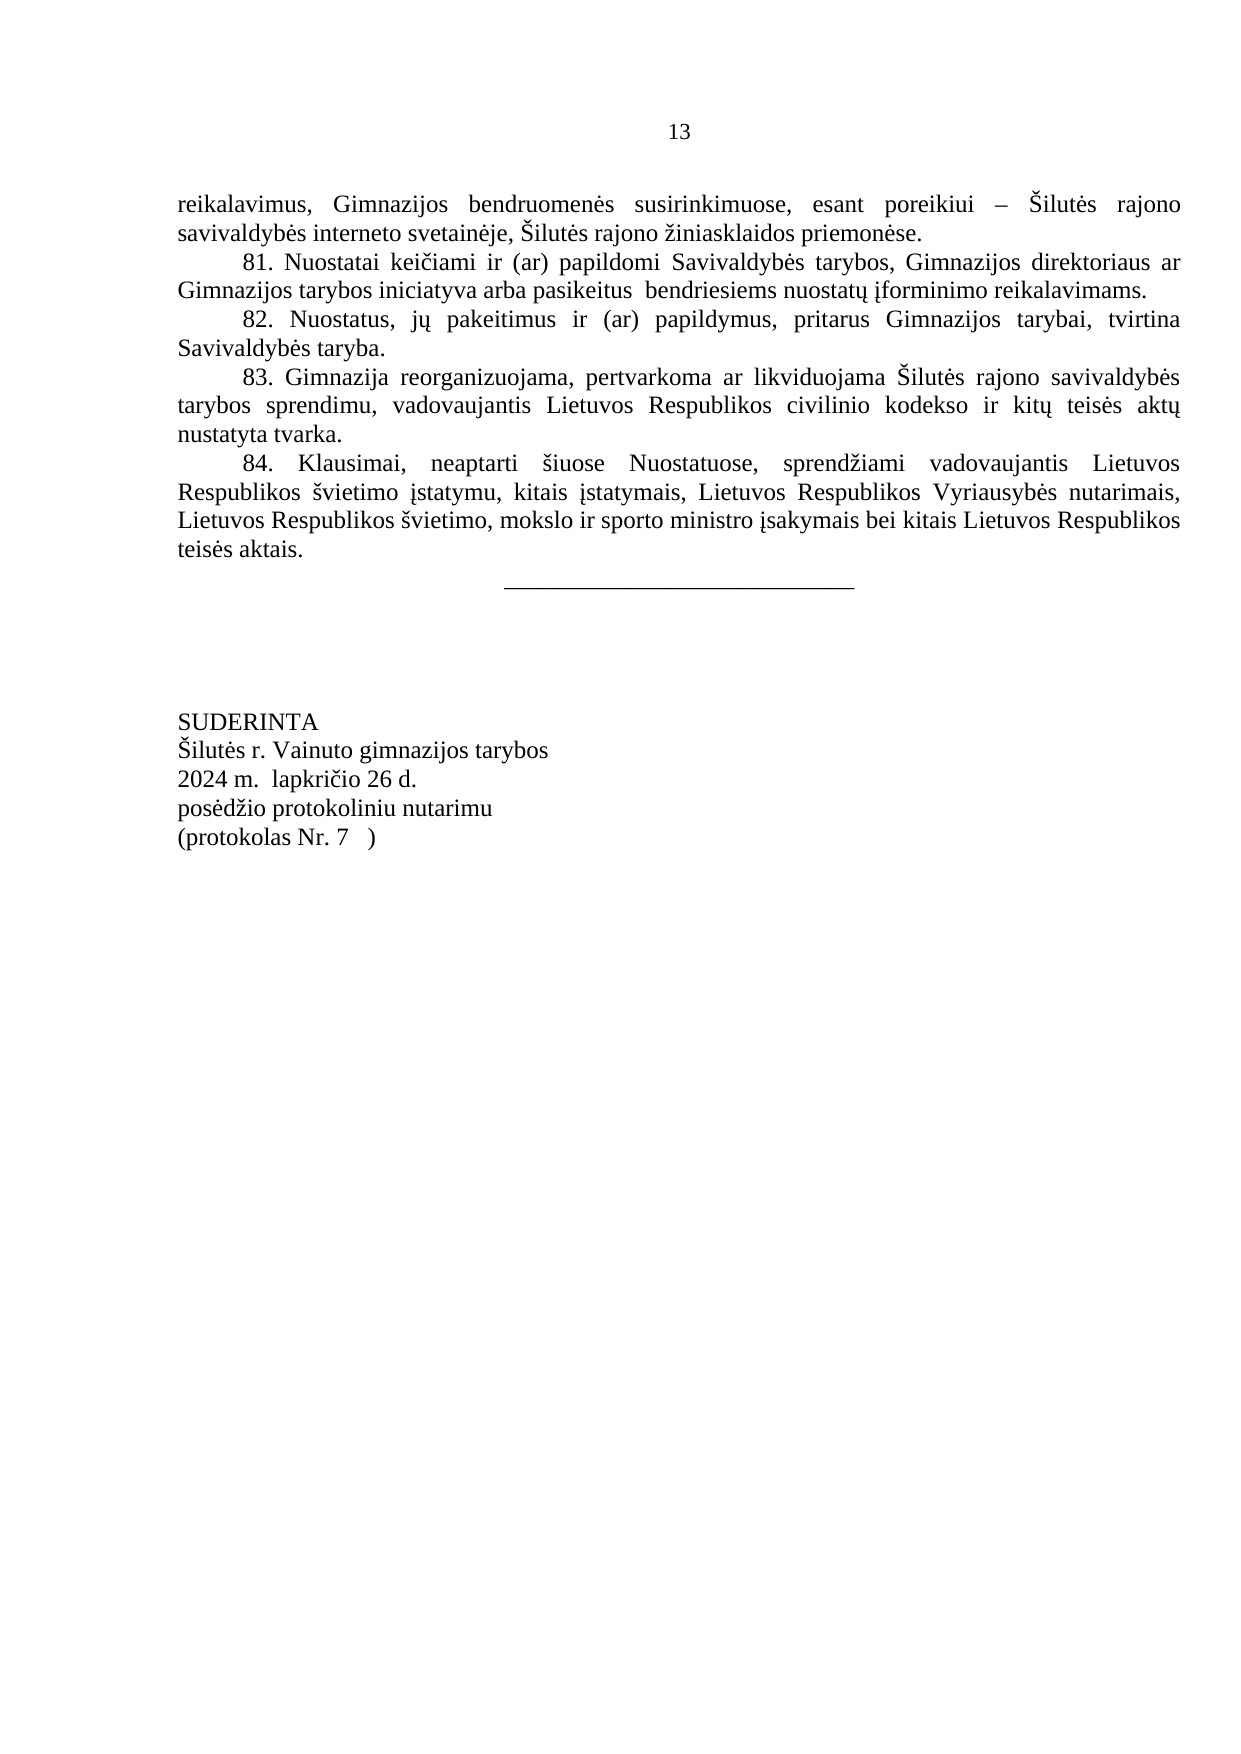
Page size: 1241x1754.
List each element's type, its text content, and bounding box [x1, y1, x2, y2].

text 84. Klausimai, neaptarti šiuose Nuostatuose, sprendžiami vadovaujantis Lietuvos Respublikos švietimo įstatymu, kitais įstatymais, Lietuvos Respublikos Vyriausybės nutarimais, Lietuvos Respublikos švietimo, mokslo ir sporto ministro įsakymais bei kitais Lietuvos Respublikos teisės aktais. [177, 448, 1181, 563]
text Šilutės r. Vainuto gimnazijos tarybos [177, 736, 1181, 764]
text posėdžio protokoliniu nutarimu [177, 793, 1181, 822]
text 82. Nuostatus, jų pakeitimus ir (ar) papildymus, pritarus Gimnazijos tarybai, tvirtina Savivaldybės taryba. [177, 304, 1181, 362]
text ____________________________ [177, 563, 1181, 592]
text 2024 m. lapkričio 26 d. [177, 764, 1181, 793]
text SUDERINTA [177, 707, 1181, 736]
text 81. Nuostatai keičiami ir (ar) papildomi Savivaldybės tarybos, Gimnazijos direktoriaus ar Gimnazijos tarybos iniciatyva arba pasikeitus bendriesiems nuostatų įforminimo reikalavimams. [177, 247, 1181, 304]
text reikalavimus, Gimnazijos bendruomenės susirinkimuose, esant poreikiui – Šilutės rajono savivaldybės interneto svetainėje, Šilutės rajono žiniasklaidos priemonėse. [177, 189, 1181, 247]
text 83. Gimnazija reorganizuojama, pertvarkoma ar likviduojama Šilutės rajono savivaldybės tarybos sprendimu, vadovaujantis Lietuvos Respublikos civilinio kodekso ir kitų teisės aktų nustatyta tvarka. [177, 362, 1181, 448]
text (protokolas Nr. 7 ) [177, 822, 1181, 851]
